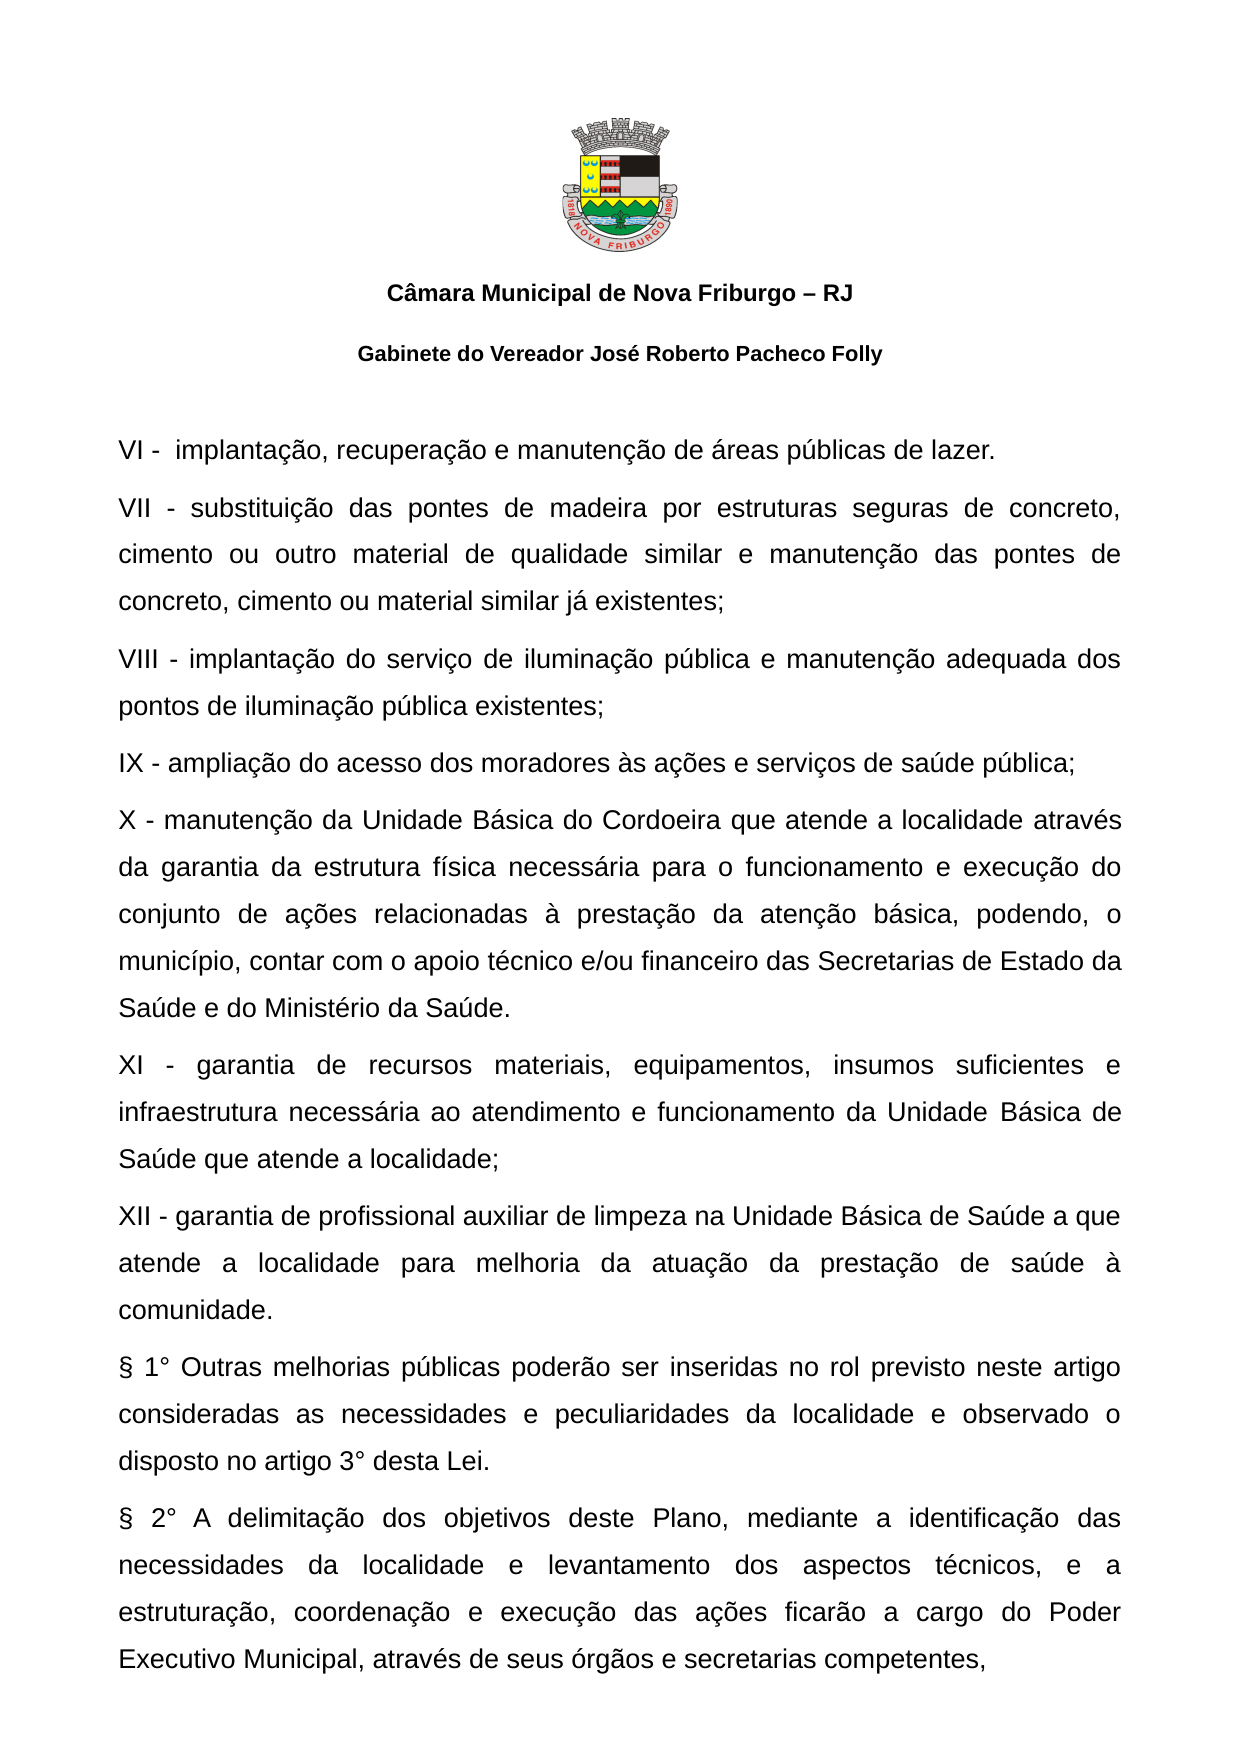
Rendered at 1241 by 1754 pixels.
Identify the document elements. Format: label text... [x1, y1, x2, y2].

text XI - garantia de recursos materiais, equipamentos, insumos suficientes e infraestrutura necessária ao atendimento e funcionamento da Unidade Básica de Saúde que atende a localidade; [118, 1049, 1122, 1174]
text VI - implantação, recuperação e manutenção de áreas públicas de lazer. [118, 434, 1122, 466]
text Câmara Municipal de Nova Friburgo – RJ [118, 279, 1122, 307]
text VII - substituição das pontes de madeira por estruturas seguras de concreto, cimento ou outro material de qualidade similar e manutenção das pontes de concreto, cimento ou material similar já existentes; [118, 492, 1122, 617]
text § 1° Outras melhorias públicas poderão ser inseridas no rol previsto neste artigo consideradas as necessidades e peculiaridades da localidade e observado o disposto no artigo 3° desta Lei. [118, 1351, 1122, 1476]
text X - manutenção da Unidade Básica do Cordoeira que atende a localidade através da garantia da estrutura física necessária para o funcionamento e execução do conjunto de ações relacionadas à prestação da atenção básica, podendo, o município, contar com o apoio técnico e/ou financeiro das Secretarias de Estado da Saúde e do Ministério da Saúde. [118, 804, 1122, 1023]
text Gabinete do Vereador José Roberto Pacheco Folly [118, 341, 1122, 367]
text § 2° A delimitação dos objetivos deste Plano, mediante a identificação das necessidades da localidade e levantamento dos aspectos técnicos, e a estruturação, coordenação e execução das ações ficarão a cargo do Poder Executivo Municipal, através de seus órgãos e secretarias competentes, [118, 1502, 1122, 1674]
text VIII - implantação do serviço de iluminação pública e manutenção adequada dos pontos de iluminação pública existentes; [118, 643, 1122, 721]
text IX - ampliação do acesso dos moradores às ações e serviços de saúde pública; [118, 747, 1122, 778]
text XII - garantia de profissional auxiliar de limpeza na Unidade Básica de Saúde a que atende a localidade para melhoria da atuação da prestação de saúde à comunidade. [118, 1200, 1122, 1325]
